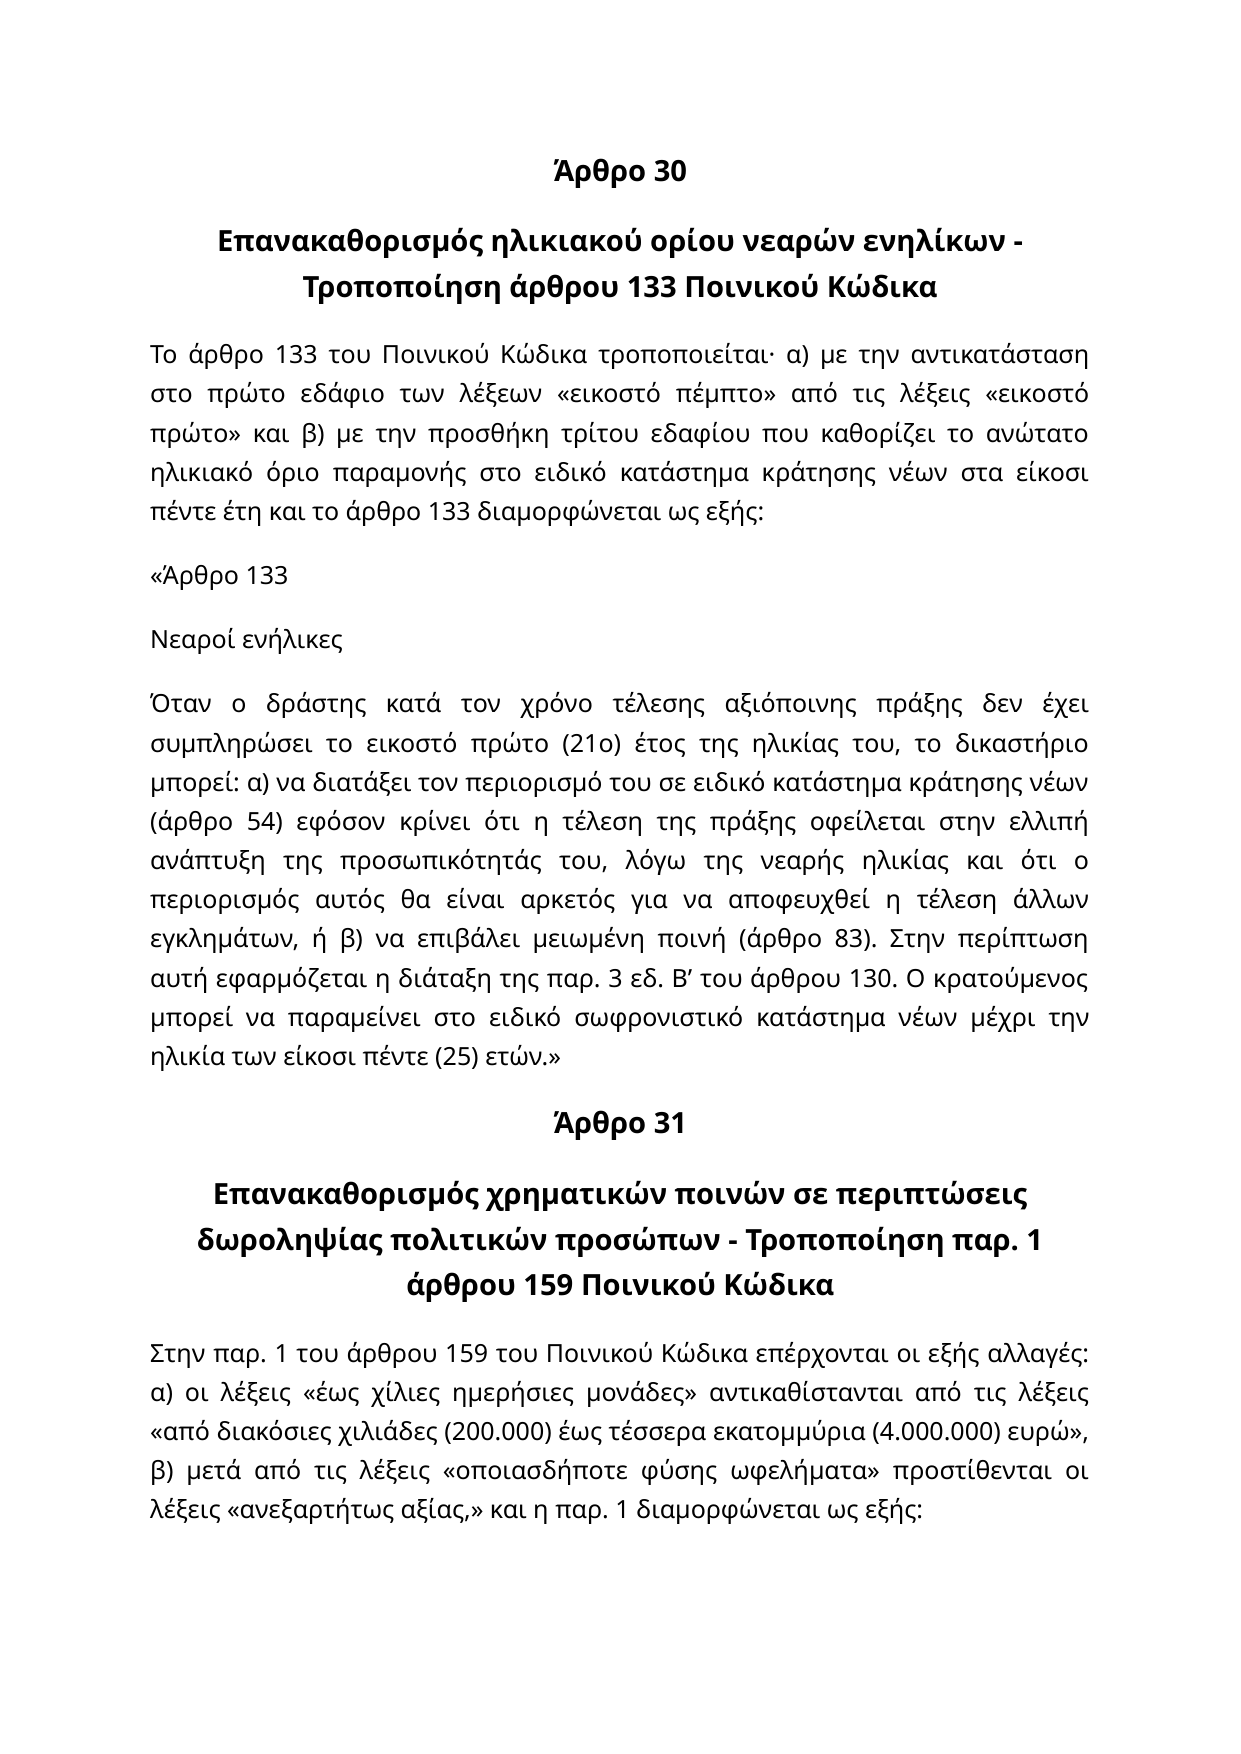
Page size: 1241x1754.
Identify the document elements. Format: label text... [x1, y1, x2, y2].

subtitle Άρθρο 30 [150, 150, 1090, 190]
text Στην παρ. 1 του άρθρου 159 του Ποινικού Κώδικα επέρχονται οι εξής αλλαγές: α) οι λέξεις «έως χίλιες ημερήσιες μονάδες» αντικαθίστανται από τις λέξεις «από διακόσιες χιλιάδες (200.000) έως τέσσερα εκατομμύρια (4.000.000) ευρώ», β) μετά από τις λέξεις «οποιασδήποτε φύσης ωφελήματα» προστίθενται οι λέξεις «ανεξαρτήτως αξίας,» και η παρ. 1 διαμορφώνεται ως εξής: [150, 1335, 1090, 1526]
subtitle Άρθρο 31 [150, 1103, 1090, 1142]
text «Άρθρο 133 [150, 558, 1090, 592]
text Όταν ο δράστης κατά τον χρόνο τέλεσης αξιόποινης πράξης δεν έχει συμπληρώσει το εικοστό πρώτο (21ο) έτος της ηλικίας του, το δικαστήριο μπορεί: α) να διατάξει τον περιορισμό του σε ειδικό κατάστημα κράτησης νέων (άρθρο 54) εφόσον κρίνει ότι η τέλεση της πράξης οφείλεται στην ελλιπή ανάπτυξη της προσωπικότητάς του, λόγω της νεαρής ηλικίας και ότι ο περιορισμός αυτός θα είναι αρκετός για να αποφευχθεί η τέλεση άλλων εγκλημάτων, ή β) να επιβάλει μειωμένη ποινή (άρθρο 83). Στην περίπτωση αυτή εφαρμόζεται η διάταξη της παρ. 3 εδ. Β’ του άρθρου 130. Ο κρατούμενος μπορεί να παραμείνει στο ειδικό σωφρονιστικό κατάστημα νέων μέχρι την ηλικία των είκοσι πέντε (25) ετών.» [150, 686, 1090, 1073]
text Νεαροί ενήλικες [150, 622, 1090, 656]
subtitle Επανακαθορισμός ηλικιακού ορίου νεαρών ενηλίκων - Τροποποίηση άρθρου 133 Ποινικού Κώδικα [150, 221, 1090, 306]
text Το άρθρο 133 του Ποινικού Κώδικα τροποποιείται· α) με την αντικατάσταση στο πρώτο εδάφιο των λέξεων «εικοστό πέμπτο» από τις λέξεις «εικοστό πρώτο» και β) με την προσθήκη τρίτου εδαφίου που καθορίζει το ανώτατο ηλικιακό όριο παραμονής στο ειδικό κατάστημα κράτησης νέων στα είκοσι πέντε έτη και το άρθρο 133 διαμορφώνεται ως εξής: [150, 337, 1090, 528]
subtitle Επανακαθορισμός χρηματικών ποινών σε περιπτώσεις δωροληψίας πολιτικών προσώπων - Τροποποίηση παρ. 1 άρθρου 159 Ποινικού Κώδικα [150, 1173, 1090, 1304]
